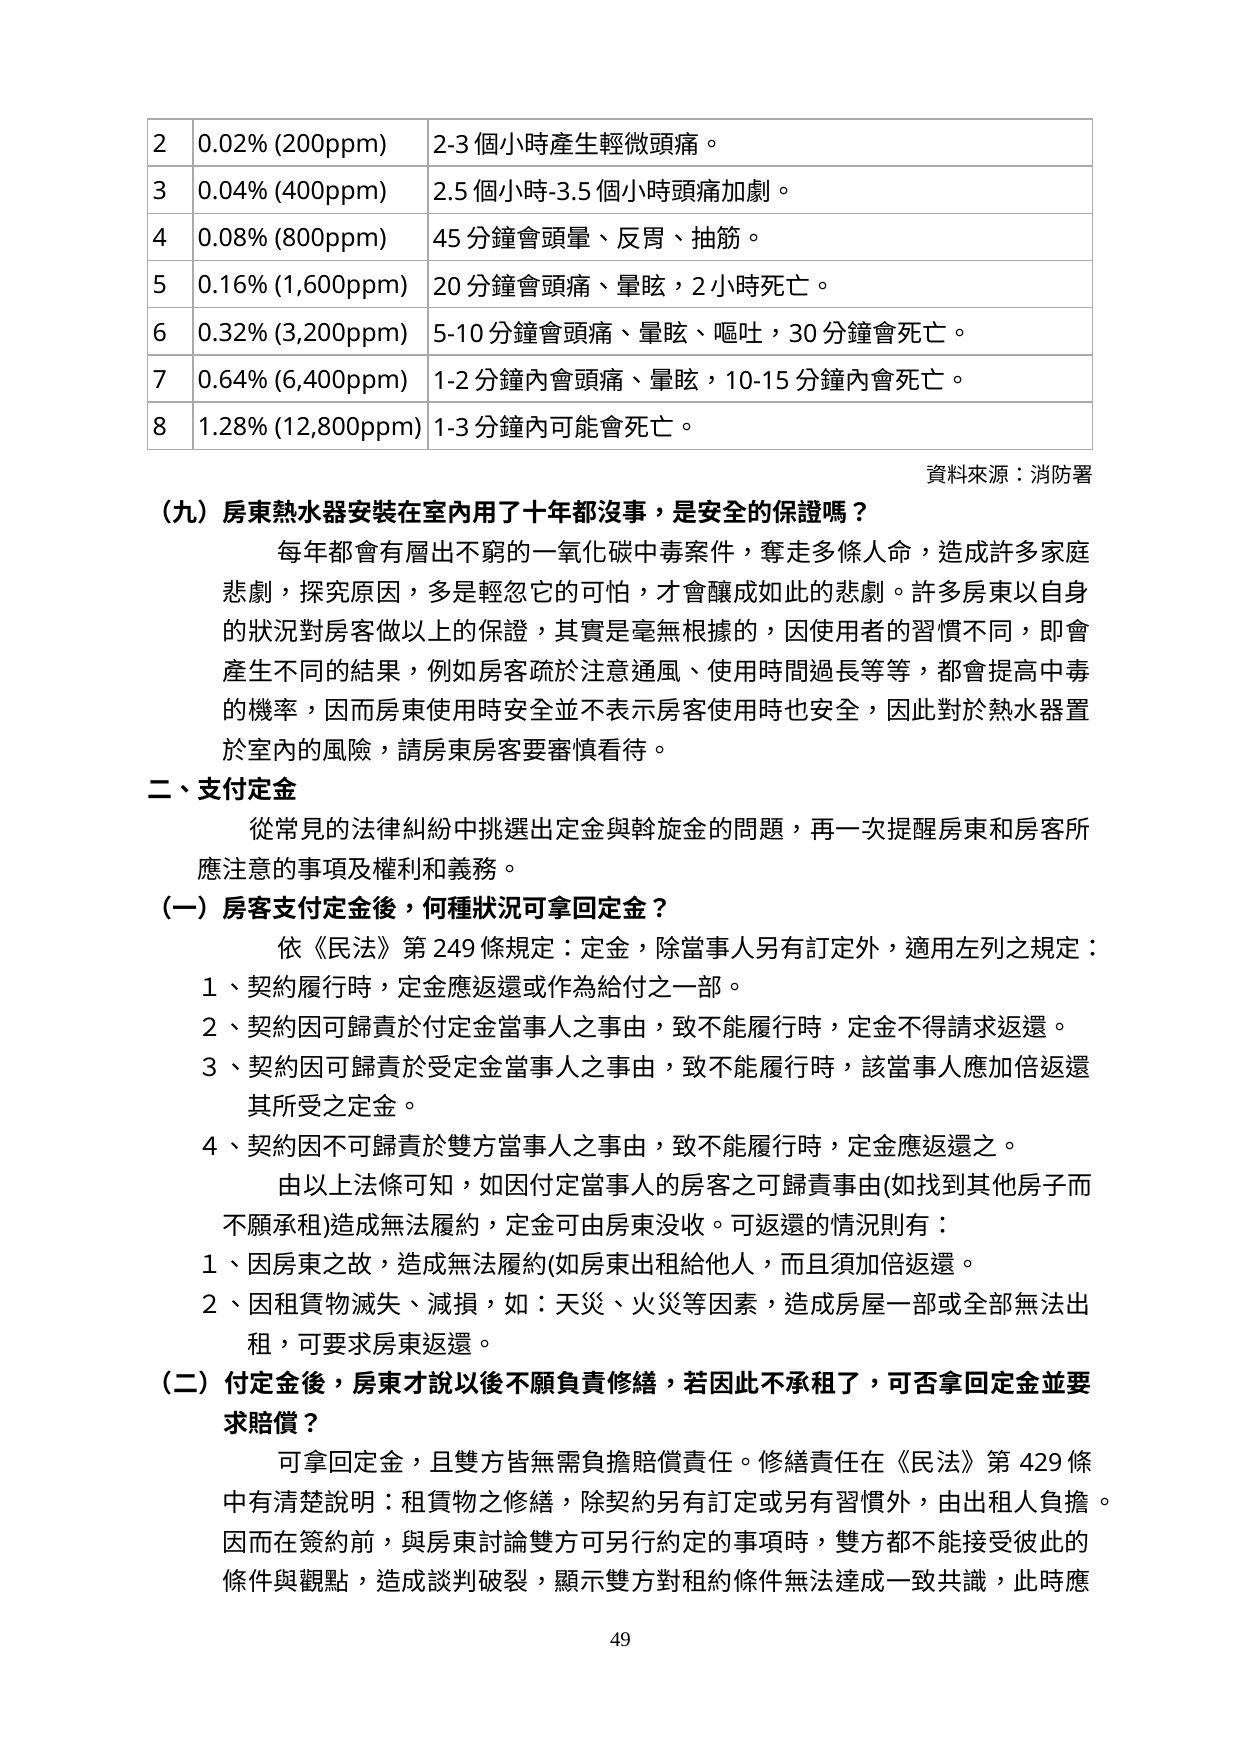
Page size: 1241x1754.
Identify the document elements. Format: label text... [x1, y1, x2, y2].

table_cell 0.04% (400ppm) [194, 167, 427, 212]
table_cell 4 [148, 214, 192, 260]
table_cell 1.28% (12,800ppm) [194, 403, 427, 448]
text （九）房東熱水器安裝在室內用了十年都沒事，是安全的保證嗎？ [148, 489, 1092, 529]
table_cell 7 [148, 356, 192, 401]
text 每年都會有層出不窮的一氧化碳中毒案件，奪走多條人命，造成許多家庭悲劇，探究原因，多是輕忽它的可怕，才會釀成如此的悲劇。許多房東以自身的狀況對房客做以上的保證，其實是毫無根據的，因使用者的習慣不同，即會產生不同的結果，例如房客疏於注意通風、使用時間過長等等，都會提高中毒的機率，因而房東使用時安全並不表示房客使用時也安全，因此對於熱水器置於室內的風險，請房東房客要審慎看待。 [223, 529, 1092, 767]
table_cell 5 [148, 261, 192, 307]
text （二）付定金後，房東才說以後不願負責修繕，若因此不承租了，可否拿回定金並要求賠償？ [148, 1360, 1092, 1439]
text 可拿回定金，且雙方皆無需負擔賠償責任。修繕責任在《民法》第429條中有清楚說明：租賃物之修繕，除契約另有訂定或另有習慣外，由出租人負擔。因而在簽約前，與房東討論雙方可另行約定的事項時，雙方都不能接受彼此的條件與觀點，造成談判破裂，顯示雙方對租約條件無法達成一致共識，此時應認為租約不成立，可依《民法》第249條第4項，房客可要求房東返還定金即可，而房東則須返還，不可視為違約没收。 [223, 1439, 1092, 1598]
text ３、契約因可歸責於受定金當事人之事由，致不能履行時，該當事人應加倍返還其所受之定金。 [198, 1044, 1092, 1123]
table_cell 45分鐘會頭暈、反胃、抽筋。 [429, 214, 1092, 260]
table_cell 0.08% (800ppm) [194, 214, 427, 260]
text １、契約履行時，定金應返還或作為給付之一部。 [198, 964, 1092, 1004]
table_cell 2.5個小時-3.5個小時頭痛加劇。 [429, 167, 1092, 212]
text ２、契約因可歸責於付定金當事人之事由，致不能履行時，定金不得請求返還。 [198, 1004, 1092, 1044]
text （一）房客支付定金後，何種狀況可拿回定金？ [148, 885, 1092, 925]
table_cell 0.32% (3,200ppm) [194, 308, 427, 354]
table_cell 1-2分鐘內會頭痛、暈眩，10-15分鐘內會死亡。 [429, 356, 1092, 401]
table_cell 0.16% (1,600ppm) [194, 261, 427, 307]
text 二、支付定金 [148, 767, 1092, 806]
text 資料來源：消防署 [148, 450, 1092, 489]
table_cell 5-10分鐘會頭痛、暈眩、嘔吐，30分鐘會死亡。 [429, 308, 1092, 354]
table_cell 2 [148, 120, 192, 165]
text 從常見的法律糾紛中挑選出定金與斡旋金的問題，再一次提醒房東和房客所應注意的事項及權利和義務。 [198, 806, 1092, 885]
text ４、契約因不可歸責於雙方當事人之事由，致不能履行時，定金應返還之。 [198, 1123, 1092, 1162]
text 依《民法》第249條規定：定金，除當事人另有訂定外，適用左列之規定： [223, 925, 1092, 964]
table_cell 20分鐘會頭痛、暈眩，2小時死亡。 [429, 261, 1092, 307]
text １、因房東之故，造成無法履約(如房東出租給他人，而且須加倍返還。 [198, 1242, 1092, 1281]
table_cell 0.64% (6,400ppm) [194, 356, 427, 401]
text ２、因租賃物滅失、減損，如：天災、火災等因素，造成房屋一部或全部無法出租，可要求房東返還。 [198, 1281, 1092, 1360]
text 由以上法條可知，如因付定當事人的房客之可歸責事由(如找到其他房子而不願承租)造成無法履約，定金可由房東没收。可返還的情況則有： [223, 1162, 1092, 1242]
table_cell 6 [148, 308, 192, 354]
table_cell 0.02% (200ppm) [194, 120, 427, 165]
table_cell 1-3分鐘內可能會死亡。 [429, 403, 1092, 448]
table_cell 8 [148, 403, 192, 448]
table_cell 3 [148, 167, 192, 212]
table_cell 2-3個小時產生輕微頭痛。 [429, 120, 1092, 165]
